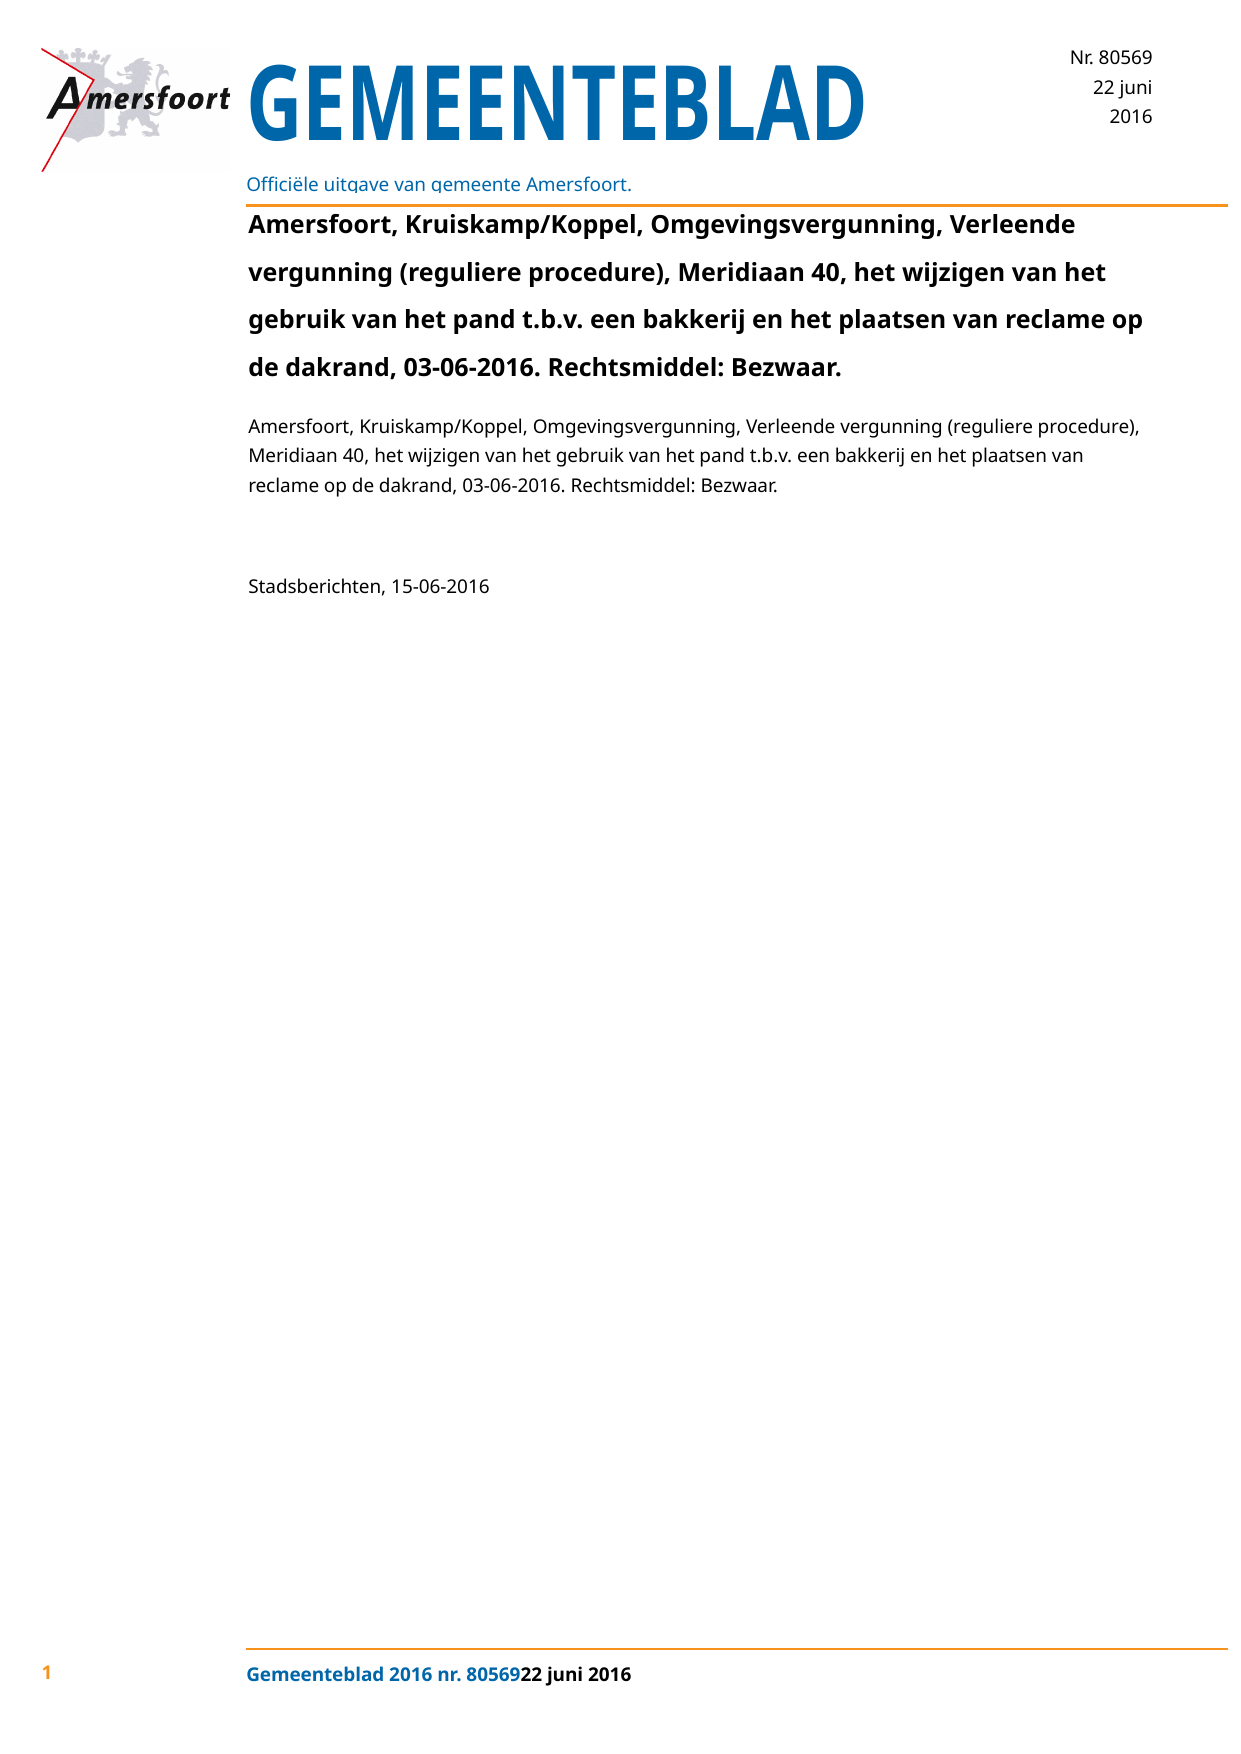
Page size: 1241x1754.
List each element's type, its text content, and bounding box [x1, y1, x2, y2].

text Amersfoort, Kruiskamp/Koppel, Omgevingsvergunning, Verleende vergunning (reguliere procedure), Meridiaan 40, het wijzigen van het gebruik van het pand t.b.v. een bakkerij en het plaatsen van reclame op de dakrand, 03-06-2016. Rechtsmiddel: Bezwaar. [248, 413, 1152, 498]
text Stadsberichten, 15-06-2016 [248, 573, 1152, 599]
picture [41, 47, 231, 172]
text Amersfoort, Kruiskamp/Koppel, Omgevingsvergunning, Verleende vergunning (reguliere procedure), Meridiaan 40, het wijzigen van het gebruik van het pand t.b.v. een bakkerij en het plaatsen van reclame op de dakrand, 03-06-2016. Rechtsmiddel: Bezwaar. [248, 207, 1152, 384]
